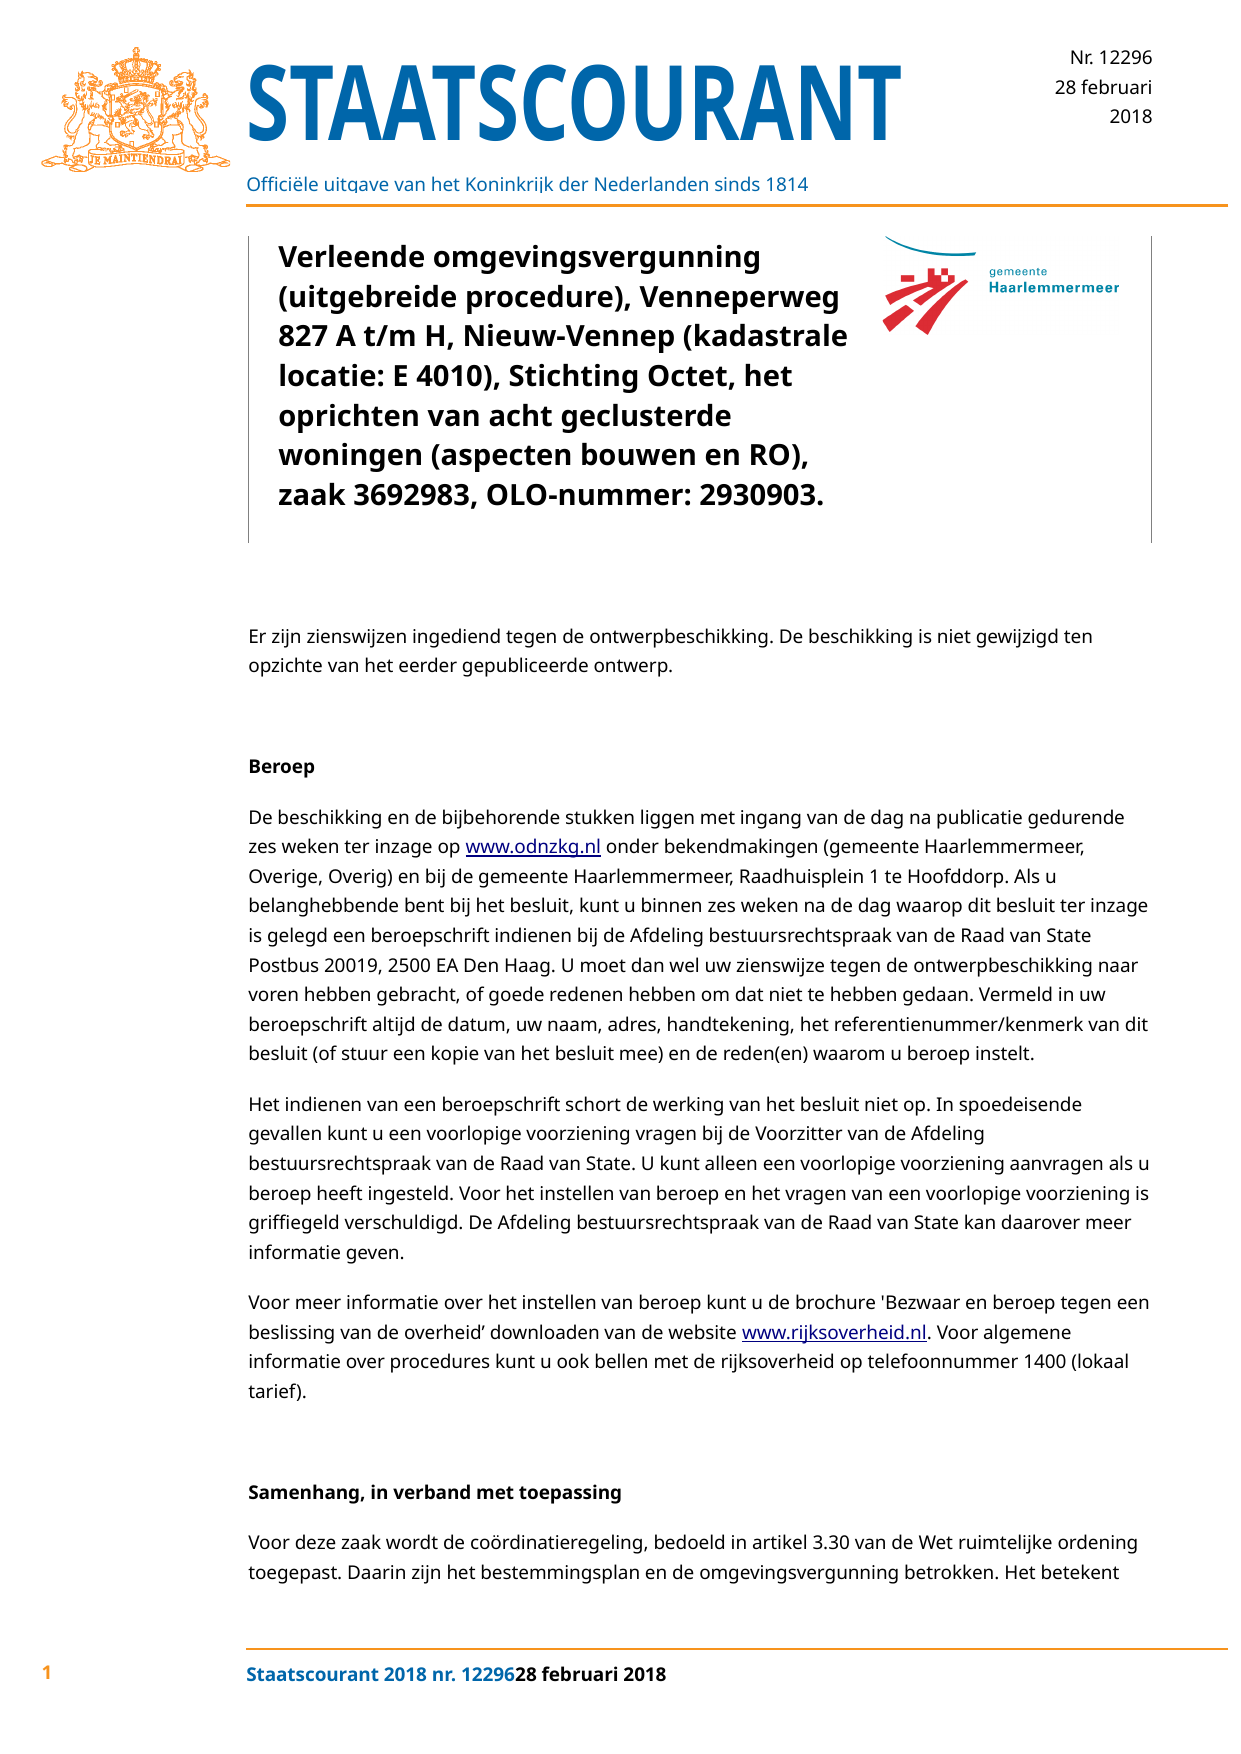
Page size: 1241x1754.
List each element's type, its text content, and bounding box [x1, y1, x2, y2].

text De beschikking en de bijbehorende stukken liggen met ingang van de dag na publicatie gedurende zes weken ter inzage op www.odnzkg.nl onder bekendmakingen (gemeente Haarlemmermeer, Overige, Overig) en bij de gemeente Haarlemmermeer, Raadhuisplein 1 te Hoofddorp. Als u belanghebbende bent bij het besluit, kunt u binnen zes weken na de dag waarop dit besluit ter inzage is gelegd een beroepschrift indienen bij de Afdeling bestuursrechtspraak van de Raad van State Postbus 20019, 2500 EA Den Haag. U moet dan wel uw zienswijze tegen de ontwerpbeschikking naar voren hebben gebracht, of goede redenen hebben om dat niet te hebben gedaan. Vermeld in uw beroepschrift altijd de datum, uw naam, adres, handtekening, het referentienummer/kenmerk van dit besluit (of stuur een kopie van het besluit mee) en de reden(en) waarom u beroep instelt. [248, 804, 1152, 1066]
text Het indienen van een beroepschrift schort de werking van het besluit niet op. In spoedeisende gevallen kunt u een voorlopige voorziening vragen bij de Voorzitter van de Afdeling bestuursrechtspraak van de Raad van State. U kunt alleen een voorlopige voorziening aanvragen als u beroep heeft ingesteld. Voor het instellen van beroep en het vragen van een voorlopige voorziening is griffiegeld verschuldigd. De Afdeling bestuursrechtspraak van de Raad van State kan daarover meer informatie geven. [248, 1091, 1152, 1265]
text Samenhang, in verband met toepassing [248, 1479, 1152, 1505]
table_header [850, 236, 1151, 543]
picture [882, 236, 1119, 335]
text Voor meer informatie over het instellen van beroep kunt u de brochure 'Bezwaar en beroep tegen een beslissing van de overheid’ downloaden van de website www.rijksoverheid.nl. Voor algemene informatie over procedures kunt u ook bellen met de rijksoverheid op telefoonnummer 1400 (lokaal tarief). [248, 1289, 1152, 1404]
text Er zijn zienswijzen ingediend tegen de ontwerpbeschikking. De beschikking is niet gewijzigd ten opzichte van het eerder gepubliceerde ontwerp. [248, 623, 1152, 678]
table_header Verleende omgevingsvergunning (uitgebreide procedure), Venneperweg 827 A t/m H, Nieuw-Vennep (kadastrale locatie: E 4010), Stichting Octet, het oprichten van acht geclusterde woningen (aspecten bouwen en RO), zaak 3692983, OLO-nummer: 2930903. [249, 236, 850, 543]
text Voor deze zaak wordt de coördinatieregeling, bedoeld in artikel 3.30 van de Wet ruimtelijke ordening toegepast. Daarin zijn het bestemmingsplan en de omgevingsvergunning betrokken. Het betekent [248, 1529, 1152, 1585]
picture [41, 47, 231, 172]
text Beroep [248, 753, 1152, 779]
